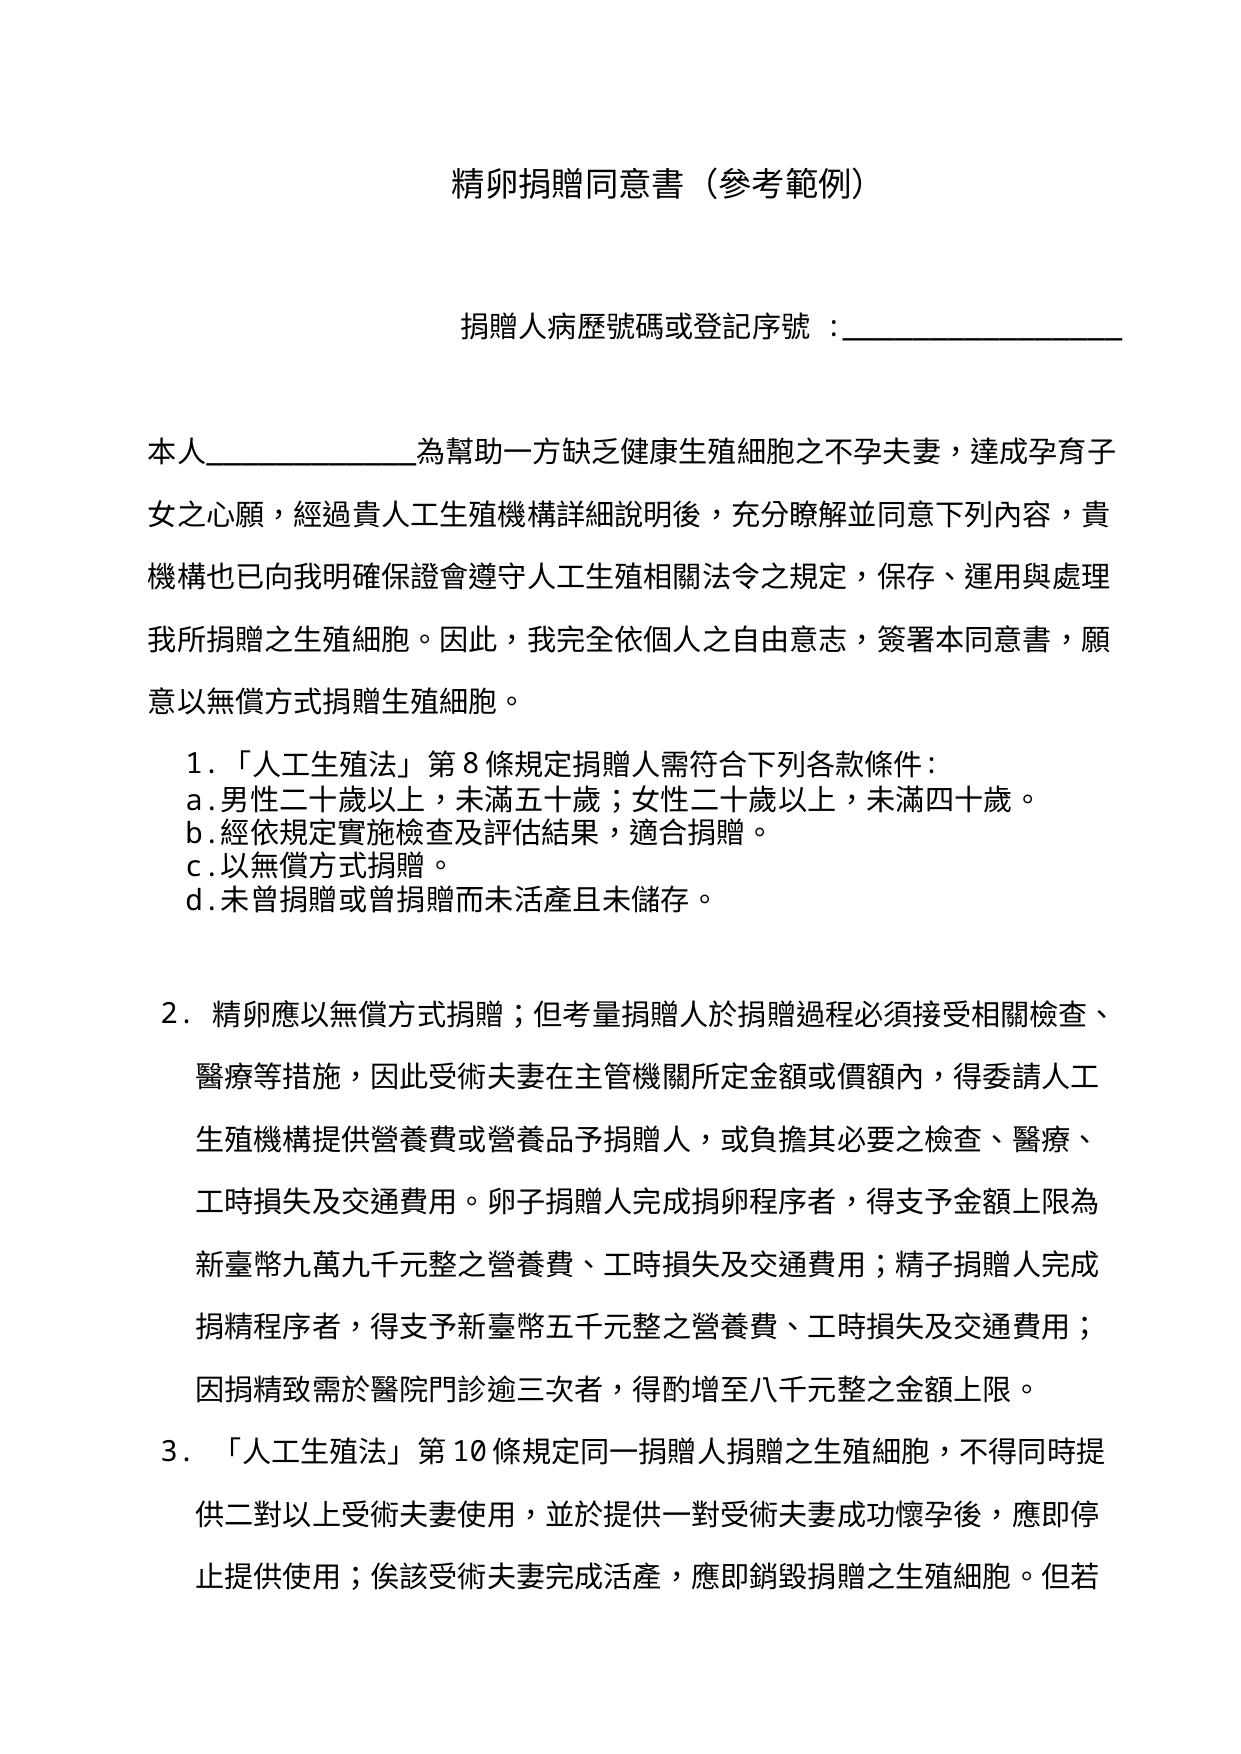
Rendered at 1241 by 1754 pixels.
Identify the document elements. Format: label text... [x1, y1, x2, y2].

text 3. 「人工生殖法」第10條規定同一捐贈人捐贈之生殖細胞，不得同時提供二對以上受術夫妻使用，並於提供一對受術夫妻成功懷孕後，應即停止提供使用；俟該受術夫妻完成活產，應即銷毀捐贈之生殖細胞。但若 [160, 1408, 1122, 1596]
text 2. 精卵應以無償方式捐贈；但考量捐贈人於捐贈過程必須接受相關檢查、醫療等措施，因此受術夫妻在主管機關所定金額或價額內，得委請人工生殖機構提供營養費或營養品予捐贈人，或負擔其必要之檢查、醫療、工時損失及交通費用。卵子捐贈人完成捐卵程序者，得支予金額上限為新臺幣九萬九千元整之營養費、工時損失及交通費用；精子捐贈人完成捐精程序者，得支予新臺幣五千元整之營養費、工時損失及交通費用；因捐精致需於醫院門診逾三次者，得酌增至八千元整之金額上限。 [160, 971, 1122, 1408]
list 「人工生殖法」第8條規定捐贈人需符合下列各款條件: [185, 721, 1122, 783]
text 精卵捐贈同意書（參考範例） [214, 169, 1122, 203]
text b.經依規定實施檢查及評估結果，適合捐贈。 [185, 817, 1122, 850]
text 本人____________為幫助一方缺乏健康生殖細胞之不孕夫妻，達成孕育子女之心願，經過貴人工生殖機構詳細說明後，充分瞭解並同意下列內容，貴機構也已向我明確保證會遵守人工生殖相關法令之規定，保存、運用與處理我所捐贈之生殖細胞。因此，我完全依個人之自由意志，簽署本同意書，願意以無償方式捐贈生殖細胞。 [148, 408, 1122, 721]
text c.以無償方式捐贈。 [185, 850, 1122, 883]
text 捐贈人病歷號碼或登記序號 :________________ [148, 283, 1122, 346]
text d.未曾捐贈或曾捐贈而未活產且未儲存。 [185, 883, 1122, 917]
text a.男性二十歲以上，未滿五十歲；女性二十歲以上，未滿四十歲。 [185, 783, 1122, 817]
